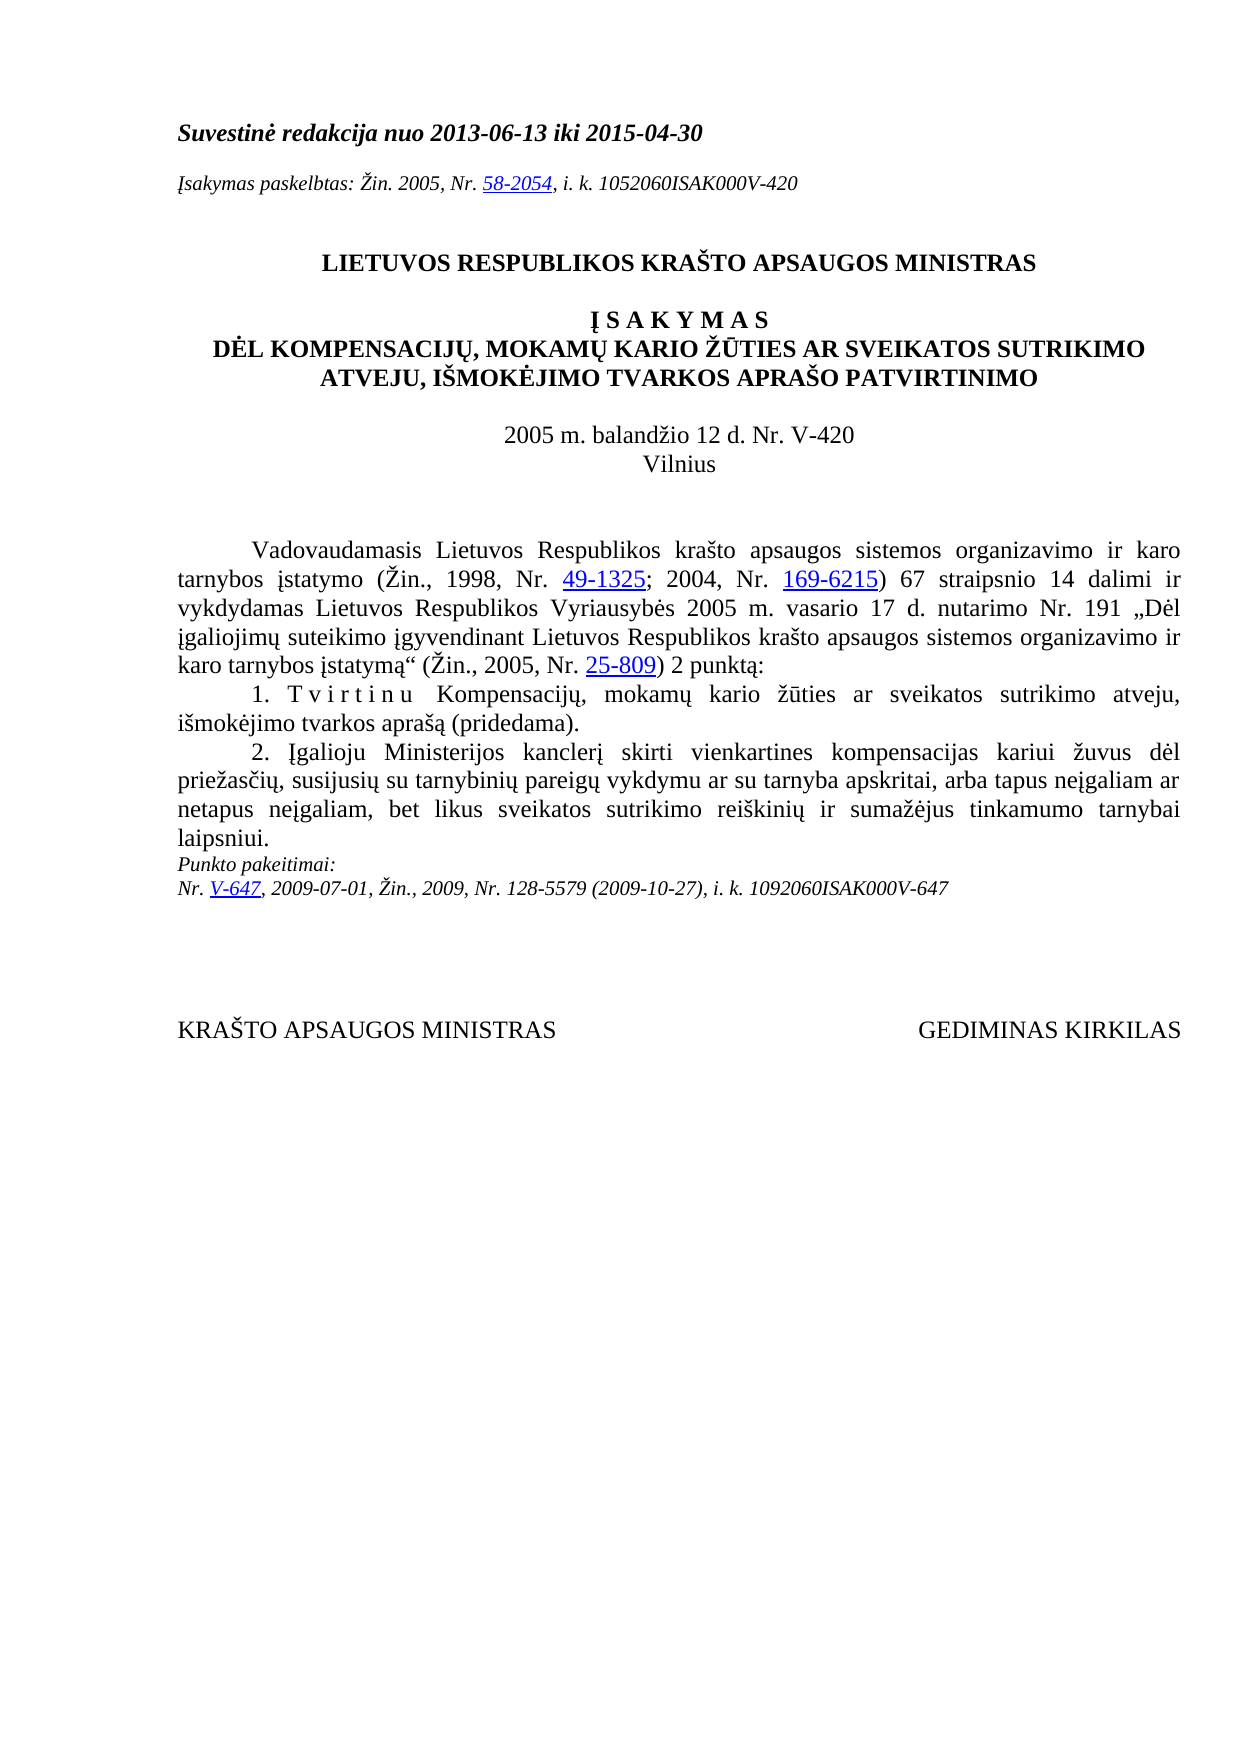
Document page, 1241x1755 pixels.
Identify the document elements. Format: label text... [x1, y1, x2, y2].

text DĖL KOMPENSACIJŲ, MOKAMŲ KARIO ŽŪTIES AR SVEIKATOS SUTRIKIMO ATVEJU, IŠMOKĖJIMO TVARKOS APRAŠO PATVIRTINIMO [177, 334, 1181, 392]
text Į S A K Y M A S [177, 305, 1181, 334]
text Įsakymas paskelbtas: Žin. 2005, Nr. 58-2054, i. k. 1052060ISAK000V-420 [177, 171, 1181, 195]
text LIETUVOS RESPUBLIKOS KRAŠTO APSAUGOS MINISTRAS [177, 248, 1181, 277]
text 2005 m. balandžio 12 d. Nr. V-420 [177, 420, 1181, 449]
text Suvestinė redakcija nuo 2013-06-13 iki 2015-04-30 [177, 118, 1181, 147]
text 1. Tvirtinu Kompensacijų, mokamų kario žūties ar sveikatos sutrikimo atveju, išmokėjimo tvarkos aprašą (pridedama). [177, 679, 1181, 737]
text Krašto apsaugos ministras Gediminas Kirkilas [177, 1015, 1181, 1043]
text Punkto pakeitimai: [177, 852, 1181, 876]
text Vilnius [177, 449, 1181, 478]
text 2. Įgalioju Ministerijos kanclerį skirti vienkartines kompensacijas kariui žuvus dėl priežasčių, susijusių su tarnybinių pareigų vykdymu ar su tarnyba apskritai, arba tapus neįgaliam ar netapus neįgaliam, bet likus sveikatos sutrikimo reiškinių ir sumažėjus tinkamumo tarnybai laipsniui. [177, 737, 1181, 852]
text Nr. V-647, 2009-07-01, Žin., 2009, Nr. 128-5579 (2009-10-27), i. k. 1092060ISAK000V-647 [177, 876, 1181, 900]
text Vadovaudamasis Lietuvos Respublikos krašto apsaugos sistemos organizavimo ir karo tarnybos įstatymo (Žin., 1998, Nr. 49-1325; 2004, Nr. 169-6215) 67 straipsnio 14 dalimi ir vykdydamas Lietuvos Respublikos Vyriausybės 2005 m. vasario 17 d. nutarimo Nr. 191 „Dėl įgaliojimų suteikimo įgyvendinant Lietuvos Respublikos krašto apsaugos sistemos organizavimo ir karo tarnybos įstatymą“ (Žin., 2005, Nr. 25-809) 2 punktą: [177, 535, 1181, 679]
